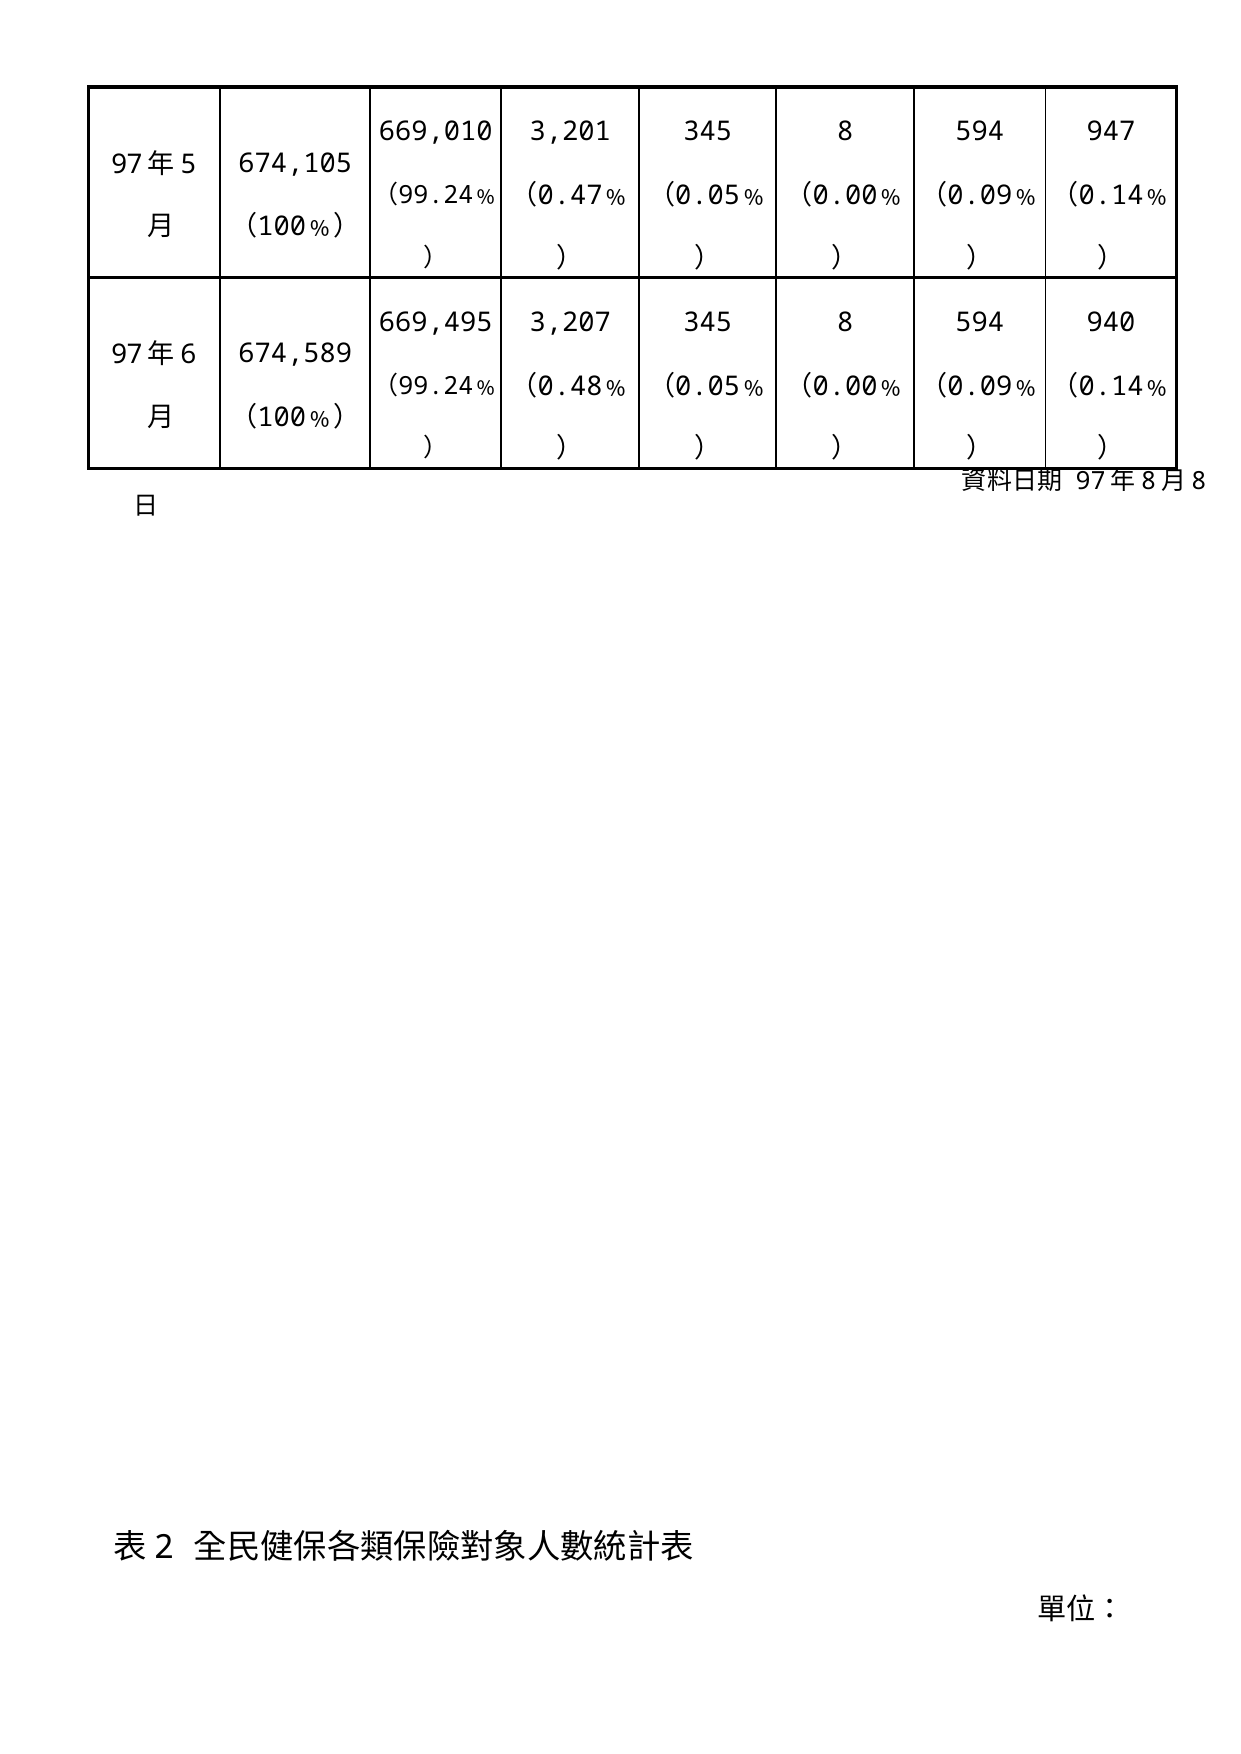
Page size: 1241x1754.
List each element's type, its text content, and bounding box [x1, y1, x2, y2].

table_cell 345 （0.05﹪） [640, 89, 775, 276]
table_cell 97年6月 [90, 279, 219, 467]
table_cell 947 （0.14﹪） [1046, 89, 1175, 276]
text 表2 全民健保各類保險對象人數統計表 [114, 1503, 1152, 1565]
table_cell 674,105 （100﹪） [221, 89, 369, 276]
table_cell 8 （0.00﹪） [777, 89, 913, 276]
table_cell 940 （0.14﹪） [1046, 279, 1175, 467]
table_cell 3,207 （0.48﹪） [502, 279, 638, 467]
table_cell 669,495 （99.24﹪） [371, 279, 500, 467]
table_cell 594 （0.09﹪） [915, 279, 1045, 467]
table_cell 594 （0.09﹪） [915, 89, 1045, 276]
table_cell 8 （0.00﹪） [777, 279, 913, 467]
text 單位： [180, 1565, 1152, 1628]
table_cell 97年5月 [90, 89, 219, 276]
table_cell 674,589 （100﹪） [221, 279, 369, 467]
table_cell 669,010 （99.24﹪） [371, 89, 500, 276]
text 資料日期 97年8月8日 [105, 470, 1207, 520]
table_cell 3,201 （0.47﹪） [502, 89, 638, 276]
table_cell 345 （0.05﹪） [640, 279, 775, 467]
